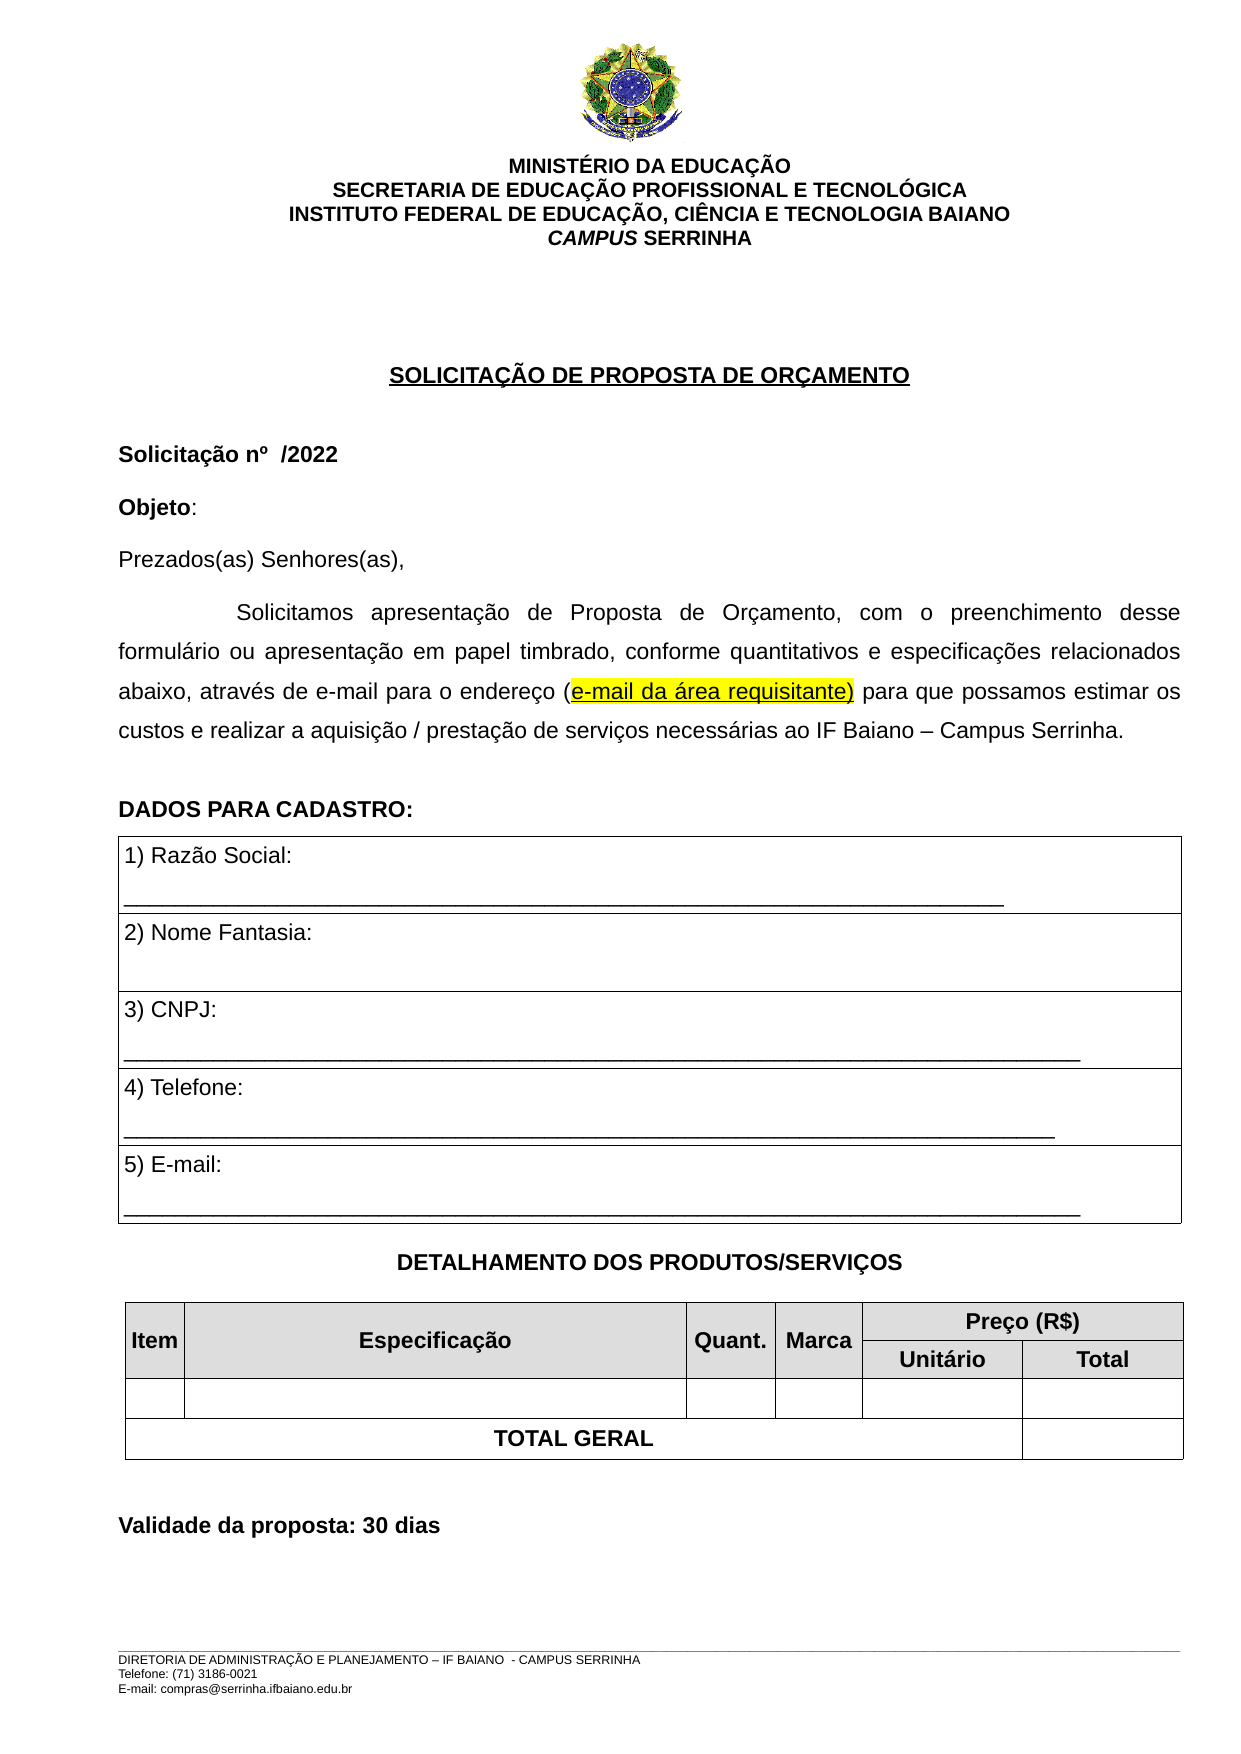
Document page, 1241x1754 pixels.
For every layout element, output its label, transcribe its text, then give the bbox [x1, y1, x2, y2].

text Prezados(as) Senhores(as), [118, 546, 1181, 572]
table_header Especificação [185, 1303, 686, 1378]
text DADOS PARA CADASTRO: [118, 796, 1181, 823]
table_cell TOTAL GERAL [126, 1419, 1022, 1459]
table_cell [776, 1379, 862, 1418]
table_cell [863, 1379, 1022, 1418]
text Objeto: [118, 493, 1181, 520]
table_cell 2) Nome Fantasia: [119, 914, 1181, 991]
text DETALHAMENTO DOS PRODUTOS/SERVIÇOS [118, 1249, 1181, 1276]
table_cell 5) E-mail: ___________________________________________________________________________ [119, 1146, 1181, 1223]
text Solicitamos apresentação de Proposta de Orçamento, com o preenchimento desse formulário ou apresentação em papel timbrado, conforme quantitativos e especificações relacionados abaixo, através de e-mail para o endereço (e-mail da área requisitante) para que possamos estimar os custos e realizar a aquisição / prestação de serviços necessárias ao IF Baiano – Campus Serrinha. [118, 599, 1181, 744]
table_header Item [126, 1303, 184, 1378]
text Solicitação nº /2022 [118, 441, 1181, 467]
picture [576, 43, 685, 143]
text SOLICITAÇÃO DE PROPOSTA DE ORÇAMENTO [118, 362, 1181, 388]
table_header Marca [776, 1303, 862, 1378]
table_cell 3) CNPJ: ___________________________________________________________________________ [119, 992, 1181, 1068]
table_cell [1023, 1379, 1183, 1418]
table_cell Unitário [863, 1341, 1022, 1378]
table_cell Total [1023, 1341, 1183, 1378]
table_cell [1023, 1419, 1183, 1459]
table_header 1) Razão Social: _____________________________________________________________________ [119, 837, 1181, 913]
text Validade da proposta: 30 dias [118, 1512, 1181, 1538]
table_cell [185, 1379, 686, 1418]
table_header Preço (R$) [863, 1303, 1183, 1340]
table_header Quant. [687, 1303, 775, 1378]
table_cell [687, 1379, 775, 1418]
table_cell [126, 1379, 184, 1418]
table_cell 4) Telefone: _________________________________________________________________________ [119, 1069, 1181, 1145]
